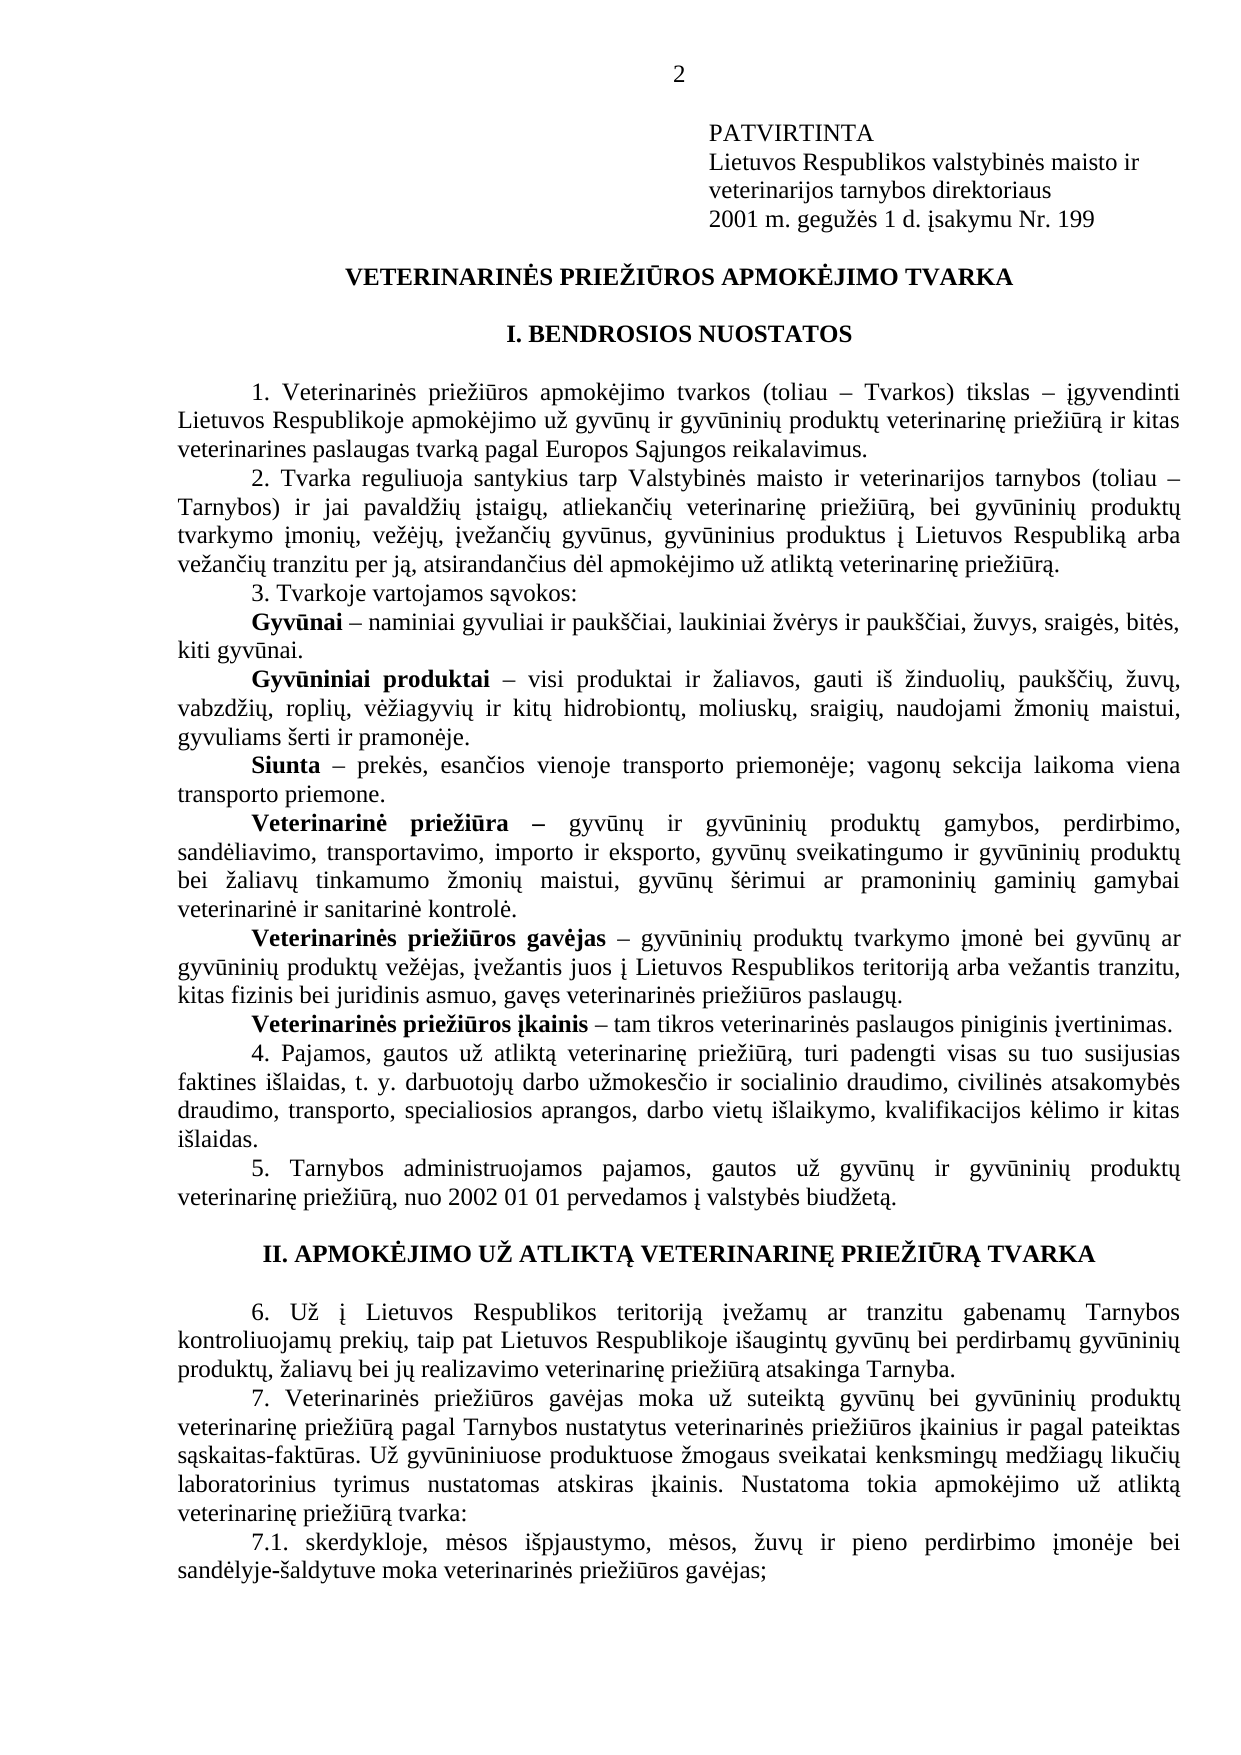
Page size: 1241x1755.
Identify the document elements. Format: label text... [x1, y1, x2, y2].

text Siunta – prekės, esančios vienoje transporto priemonėje; vagonų sekcija laikoma viena transporto priemone. [177, 751, 1181, 808]
text Gyvūniniai produktai – visi produktai ir žaliavos, gauti iš žinduolių, paukščių, žuvų, vabzdžių, roplių, vėžiagyvių ir kitų hidrobiontų, moliuskų, sraigių, naudojami žmonių maistui, gyvuliams šerti ir pramonėje. [177, 664, 1181, 751]
text 7.1. skerdykloje, mėsos išpjaustymo, mėsos, žuvų ir pieno perdirbimo įmonėje bei sandėlyje-šaldytuve moka veterinarinės priežiūros gavėjas; [177, 1527, 1181, 1584]
text 2. Tvarka reguliuoja santykius tarp Valstybinės maisto ir veterinarijos tarnybos (toliau – Tarnybos) ir jai pavaldžių įstaigų, atliekančių veterinarinę priežiūrą, bei gyvūninių produktų tvarkymo įmonių, vežėjų, įvežančių gyvūnus, gyvūninius produktus į Lietuvos Respubliką arba vežančių tranzitu per ją, atsirandančius dėl apmokėjimo už atliktą veterinarinę priežiūrą. [177, 463, 1181, 578]
text 5. Tarnybos administruojamos pajamos, gautos už gyvūnų ir gyvūninių produktų veterinarinę priežiūrą, nuo 2002 01 01 pervedamos į valstybės biudžetą. [177, 1153, 1181, 1211]
text 4. Pajamos, gautos už atliktą veterinarinę priežiūrą, turi padengti visas su tuo susijusias faktines išlaidas, t. y. darbuotojų darbo užmokesčio ir socialinio draudimo, civilinės atsakomybės draudimo, transporto, specialiosios aprangos, darbo vietų išlaikymo, kvalifikacijos kėlimo ir kitas išlaidas. [177, 1038, 1181, 1153]
text PATVIRTINTA [709, 118, 1181, 147]
text Veterinarinės priežiūros įkainis – tam tikros veterinarinės paslaugos piniginis įvertinimas. [177, 1009, 1181, 1038]
text I. BENDROSIOS NUOSTATOS [177, 319, 1181, 348]
text 3. Tvarkoje vartojamos sąvokos: [177, 578, 1181, 607]
text veterinarijos tarnybos direktoriaus [177, 176, 1181, 204]
text 1. Veterinarinės priežiūros apmokėjimo tvarkos (toliau – Tvarkos) tikslas – įgyvendinti Lietuvos Respublikoje apmokėjimo už gyvūnų ir gyvūninių produktų veterinarinę priežiūrą ir kitas veterinarines paslaugas tvarką pagal Europos Sąjungos reikalavimus. [177, 377, 1181, 463]
text 2001 m. gegužės 1 d. įsakymu Nr. 199 [177, 204, 1181, 233]
text VETERINARINĖS PRIEŽIŪROS APMOKĖJIMO TVARKA [177, 262, 1181, 291]
text Veterinarinė priežiūra – gyvūnų ir gyvūninių produktų gamybos, perdirbimo, sandėliavimo, transportavimo, importo ir eksporto, gyvūnų sveikatingumo ir gyvūninių produktų bei žaliavų tinkamumo žmonių maistui, gyvūnų šėrimui ar pramoninių gaminių gamybai veterinarinė ir sanitarinė kontrolė. [177, 808, 1181, 923]
text 6. Už į Lietuvos Respublikos teritoriją įvežamų ar tranzitu gabenamų Tarnybos kontroliuojamų prekių, taip pat Lietuvos Respublikoje išaugintų gyvūnų bei perdirbamų gyvūninių produktų, žaliavų bei jų realizavimo veterinarinę priežiūrą atsakinga Tarnyba. [177, 1297, 1181, 1383]
text Lietuvos Respublikos valstybinės maisto ir [177, 147, 1181, 176]
text II. APMOKĖJIMO UŽ ATLIKTĄ VETERINARINĘ PRIEŽIŪRĄ TVARKA [177, 1239, 1181, 1268]
text Gyvūnai – naminiai gyvuliai ir paukščiai, laukiniai žvėrys ir paukščiai, žuvys, sraigės, bitės, kiti gyvūnai. [177, 607, 1181, 664]
text 7. Veterinarinės priežiūros gavėjas moka už suteiktą gyvūnų bei gyvūninių produktų veterinarinę priežiūrą pagal Tarnybos nustatytus veterinarinės priežiūros įkainius ir pagal pateiktas sąskaitas-faktūras. Už gyvūniniuose produktuose žmogaus sveikatai kenksmingų medžiagų likučių laboratorinius tyrimus nustatomas atskiras įkainis. Nustatoma tokia apmokėjimo už atliktą veterinarinę priežiūrą tvarka: [177, 1383, 1181, 1527]
text Veterinarinės priežiūros gavėjas – gyvūninių produktų tvarkymo įmonė bei gyvūnų ar gyvūninių produktų vežėjas, įvežantis juos į Lietuvos Respublikos teritoriją arba vežantis tranzitu, kitas fizinis bei juridinis asmuo, gavęs veterinarinės priežiūros paslaugų. [177, 923, 1181, 1009]
